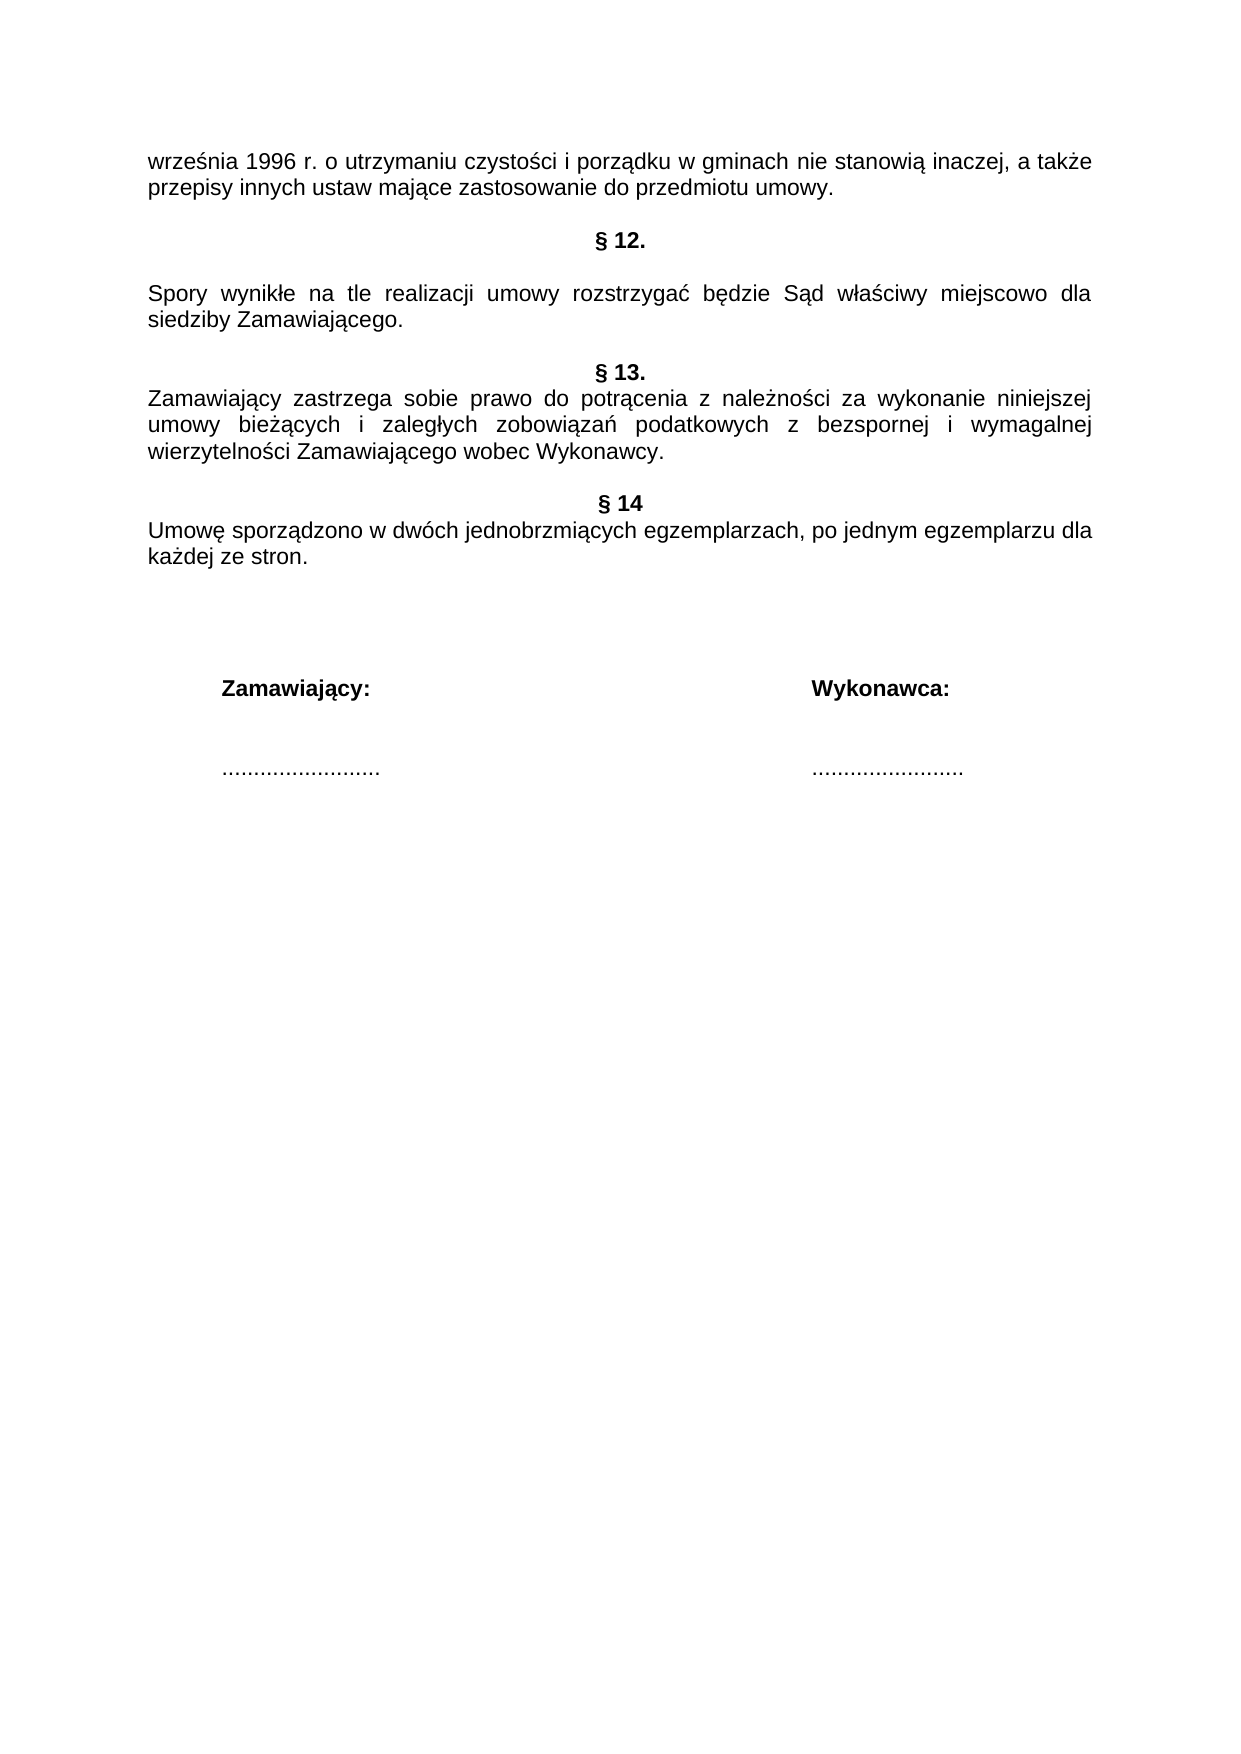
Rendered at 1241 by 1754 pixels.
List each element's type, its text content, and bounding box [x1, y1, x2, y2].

text Umowę sporządzono w dwóch jednobrzmiących egzemplarzach, po jednym egzemplarzu dla każdej ze stron. [148, 517, 1092, 569]
text września 1996 r. o utrzymaniu czystości i porządku w gminach nie stanowią inaczej, a także przepisy innych ustaw mające zastosowanie do przedmiotu umowy. [148, 148, 1092, 200]
text Zamawiający zastrzega sobie prawo do potrącenia z należności za wykonanie niniejszej umowy bieżących i zaległych zobowiązań podatkowych z bezspornej i wymagalnej wierzytelności Zamawiającego wobec Wykonawcy. [148, 385, 1092, 464]
text ......................... ........................ [148, 754, 1092, 780]
text § 13. [148, 358, 1092, 385]
text Zamawiający: Wykonawca: [148, 675, 1092, 701]
text § 14 [148, 490, 1092, 517]
text Spory wynikłe na tle realizacji umowy rozstrzygać będzie Sąd właściwy miejscowo dla siedziby Zamawiającego. [148, 279, 1092, 332]
text § 12. [148, 227, 1092, 253]
